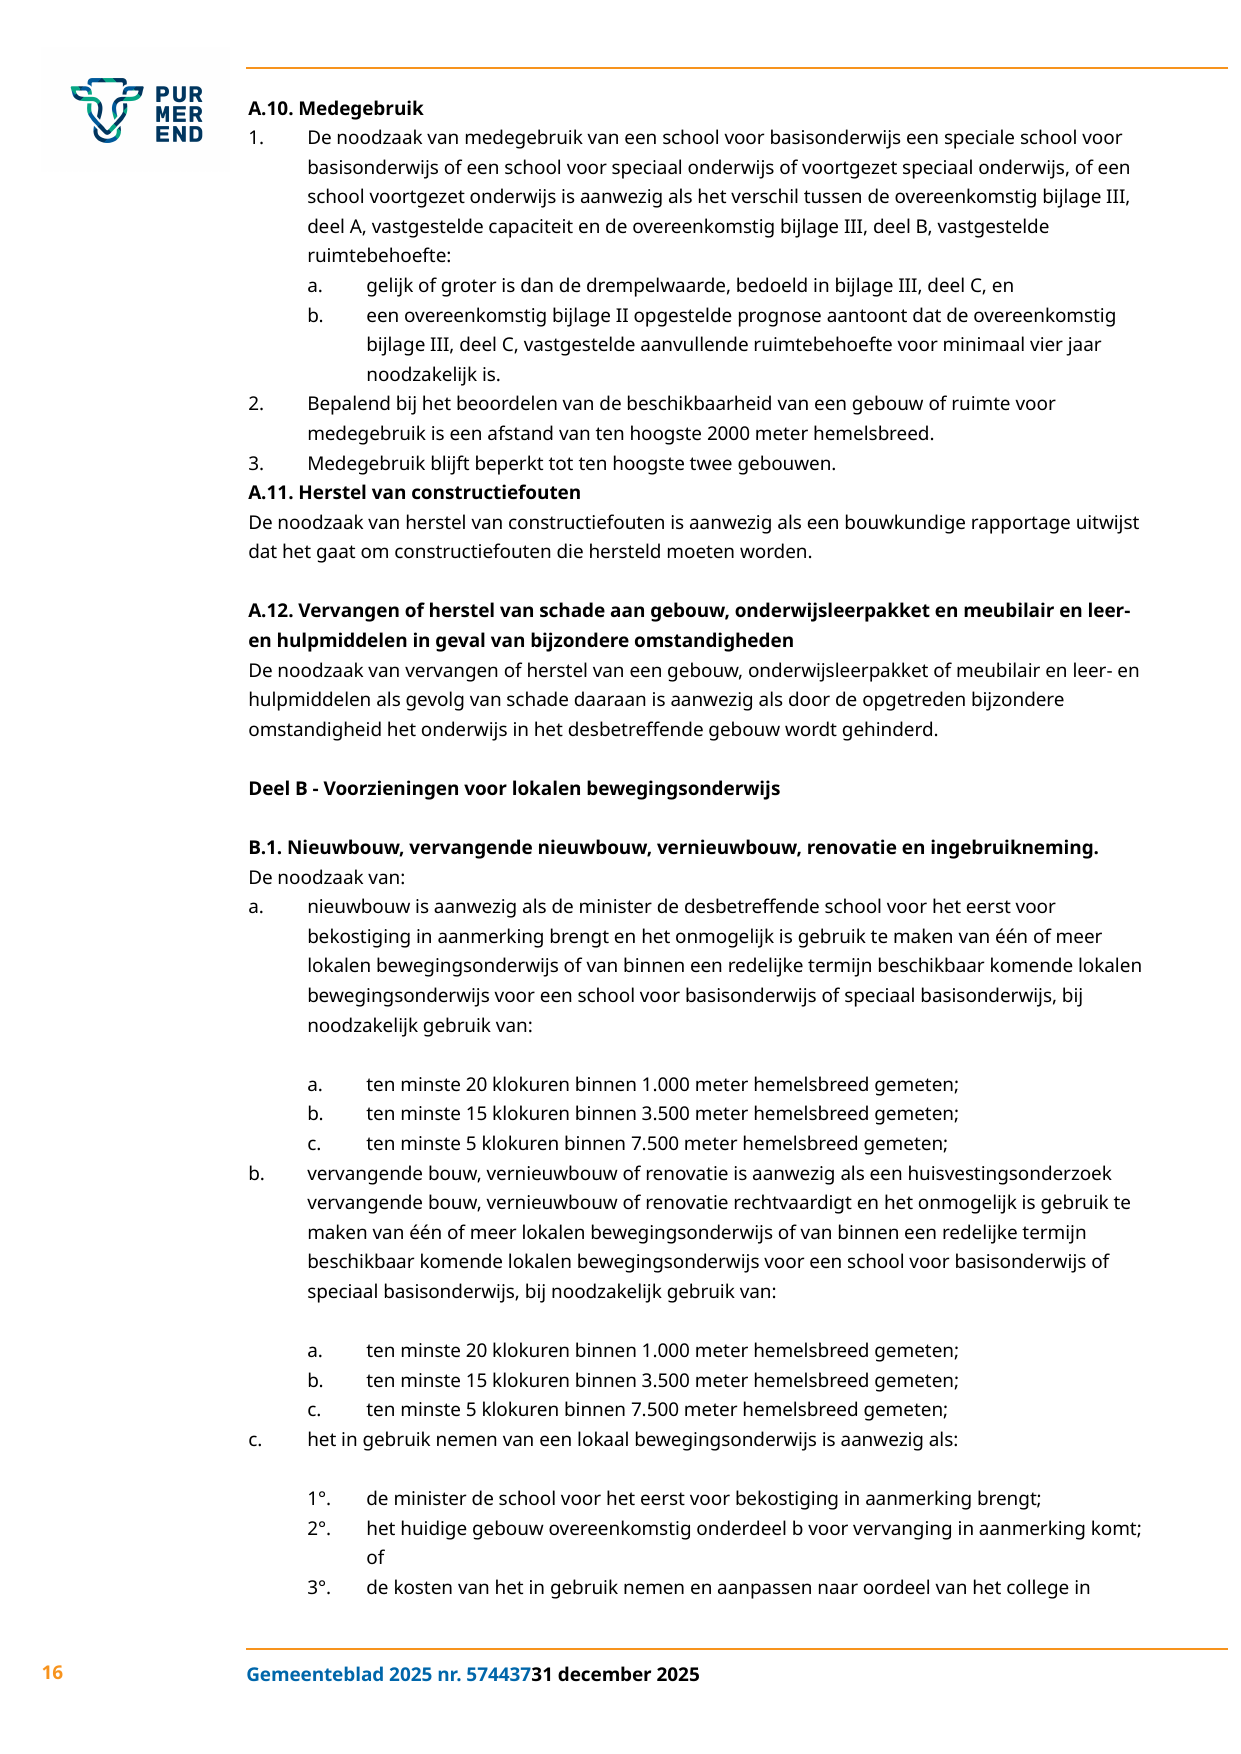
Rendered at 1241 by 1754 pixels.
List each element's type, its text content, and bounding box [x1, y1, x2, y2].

list gelijk of groter is dan de drempelwaarde, bedoeld in bijlage III, deel C, en [307, 272, 1152, 298]
list De noodzaak van medegebruik van een school voor basisonderwijs een speciale school voor basisonderwijs of een school voor speciaal onderwijs of voortgezet speciaal onderwijs, of een school voortgezet onderwijs is aanwezig als het verschil tussen de overeenkomstig bijlage III, deel A, vastgestelde capaciteit en de overeenkomstig bijlage III, deel B, vastgestelde ruimtebehoefte: [248, 124, 1152, 268]
text A.12. Vervangen of herstel van schade aan gebouw, onderwijsleerpakket en meubilair en leer- en hulpmiddelen in geval van bijzondere omstandigheden [248, 598, 1152, 653]
list de minister de school voor het eerst voor bekostiging in aanmerking brengt; [307, 1485, 1152, 1511]
list Medegebruik blijft beperkt tot ten hoogste twee gebouwen. [248, 450, 1152, 476]
list vervangende bouw, vernieuwbouw of renovatie is aanwezig als een huisvestingsonderzoek vervangende bouw, vernieuwbouw of renovatie rechtvaardigt en het onmogelijk is gebruik te maken van één of meer lokalen bewegingsonderwijs of van binnen een redelijke termijn beschikbaar komende lokalen bewegingsonderwijs voor een school voor basisonderwijs of speciaal basisonderwijs, bij noodzakelijk gebruik van: [248, 1160, 1152, 1304]
text Deel B - Voorzieningen voor lokalen bewegingsonderwijs [248, 775, 1152, 801]
list Bepalend bij het beoordelen van de beschikbaarheid van een gebouw of ruimte voor medegebruik is een afstand van ten hoogste 2000 meter hemelsbreed. [248, 391, 1152, 446]
list ten minste 15 klokuren binnen 3.500 meter hemelsbreed gemeten; [307, 1101, 1152, 1126]
text De noodzaak van herstel van constructiefouten is aanwezig als een bouwkundige rapportage uitwijst dat het gaat om constructiefouten die hersteld moeten worden. [248, 509, 1152, 564]
text De noodzaak van vervangen of herstel van een gebouw, onderwijsleerpakket of meubilair en leer- en hulpmiddelen als gevolg van schade daaraan is aanwezig als door de opgetreden bijzondere omstandigheid het onderwijs in het desbetreffende gebouw wordt gehinderd. [248, 657, 1152, 742]
list ten minste 20 klokuren binnen 1.000 meter hemelsbreed gemeten; [307, 1337, 1152, 1363]
list ten minste 5 klokuren binnen 7.500 meter hemelsbreed gemeten; [307, 1396, 1152, 1422]
list nieuwbouw is aanwezig als de minister de desbetreffende school voor het eerst voor bekostiging in aanmerking brengt en het onmogelijk is gebruik te maken van één of meer lokalen bewegingsonderwijs of van binnen een redelijke termijn beschikbaar komende lokalen bewegingsonderwijs voor een school voor basisonderwijs of speciaal basisonderwijs, bij noodzakelijk gebruik van: [248, 893, 1152, 1038]
list een overeenkomstig bijlage II opgestelde prognose aantoont dat de overeenkomstig bijlage III, deel C, vastgestelde aanvullende ruimtebehoefte voor minimaal vier jaar noodzakelijk is. [307, 302, 1152, 387]
picture [41, 47, 231, 172]
text De noodzaak van: [248, 864, 1152, 890]
list de kosten van het in gebruik nemen en aanpassen naar oordeel van het college in [307, 1574, 1152, 1600]
text A.11. Herstel van constructiefouten [248, 479, 1152, 505]
list ten minste 15 klokuren binnen 3.500 meter hemelsbreed gemeten; [307, 1367, 1152, 1393]
text A.10. Medegebruik [248, 95, 1152, 121]
list het in gebruik nemen van een lokaal bewegingsonderwijs is aanwezig als: [248, 1426, 1152, 1452]
text B.1. Nieuwbouw, vervangende nieuwbouw, vernieuwbouw, renovatie en ingebruikneming. [248, 834, 1152, 860]
list het huidige gebouw overeenkomstig onderdeel b voor vervanging in aanmerking komt; of [307, 1515, 1152, 1570]
list ten minste 20 klokuren binnen 1.000 meter hemelsbreed gemeten; [307, 1071, 1152, 1097]
list ten minste 5 klokuren binnen 7.500 meter hemelsbreed gemeten; [307, 1130, 1152, 1156]
